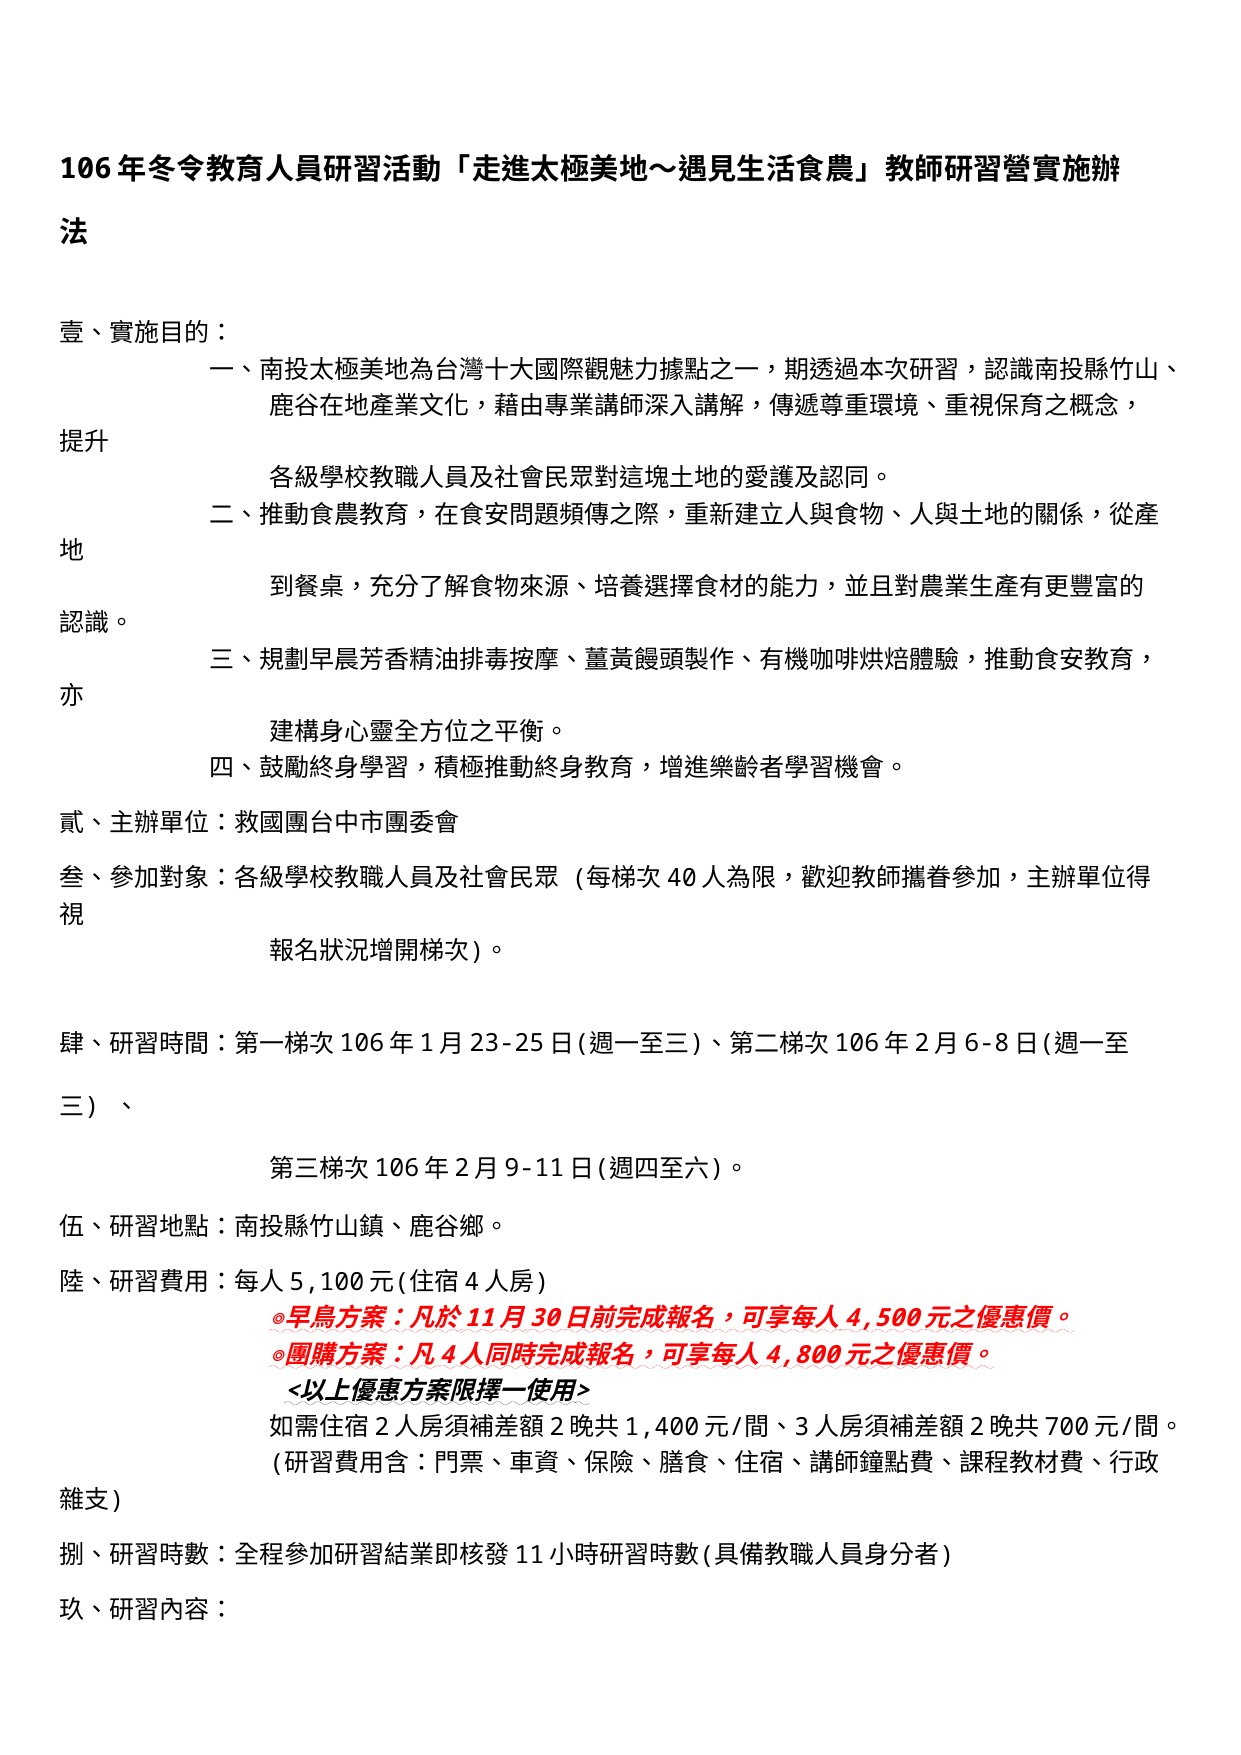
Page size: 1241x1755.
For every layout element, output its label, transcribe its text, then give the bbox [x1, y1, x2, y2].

text 到餐桌，充分了解食物來源、培養選擇食材的能力，並且對農業生產有更豐富的認識。 [59, 567, 1166, 639]
text (研習費用含：門票、車資、保險、膳食、住宿、講師鐘點費、課程教材費、行政雜支) [59, 1443, 1166, 1515]
text 三、規劃早晨芳香精油排毒按摩、薑黃饅頭製作、有機咖啡烘焙體驗，推動食安教育，亦 [59, 639, 1166, 712]
text 一、南投太極美地為台灣十大國際觀魅力據點之一，期透過本次研習，認識南投縣竹山、 [59, 349, 1166, 385]
text ◎早鳥方案：凡於11月30日前完成報名，可享每人4,500元之優惠價。 [59, 1298, 1166, 1334]
text 叁、參加對象：各級學校教職人員及社會民眾 (每梯次40人為限，歡迎教師攜眷參加，主辦單位得視 [59, 858, 1166, 930]
list 實施目的： [59, 313, 1166, 349]
text 玖、研習內容： [59, 1589, 1166, 1625]
text 貳、主辦單位：救國團台中市團委會 [59, 803, 1166, 839]
text 如需住宿2人房須補差額2晚共1,400元/間、3人房須補差額2晚共700元/間。 [59, 1407, 1166, 1443]
text 鹿谷在地產業文化，藉由專業講師深入講解，傳遞尊重環境、重視保育之概念，提升 [59, 385, 1166, 458]
text 建構身心靈全方位之平衡。 [59, 712, 1166, 748]
text 陸、研習費用：每人5,100元(住宿4人房) [59, 1262, 1166, 1298]
text 第三梯次106年2月9-11日(週四至六)。 [59, 1125, 1166, 1188]
text ◎團購方案：凡4人同時完成報名，可享每人4,800元之優惠價。 [59, 1334, 1166, 1370]
text 報名狀況增開梯次)。 [59, 930, 1166, 967]
text <以上優惠方案限擇一使用> [59, 1370, 1166, 1407]
text 肆、研習時間：第一梯次106年1月23-25日(週一至三)、第二梯次106年2月6-8日(週一至三) 、 [59, 1000, 1166, 1125]
text 106年冬令教育人員研習活動「走進太極美地～遇見生活食農」教師研習營實施辦法 [59, 125, 1121, 250]
text 各級學校教職人員及社會民眾對這塊土地的愛護及認同。 [59, 458, 1166, 494]
text 二、推動食農教育，在食安問題頻傳之際，重新建立人與食物、人與土地的關係，從產地 [59, 494, 1166, 567]
text 伍、研習地點：南投縣竹山鎮、鹿谷鄉。 [59, 1207, 1166, 1243]
text 捌、研習時數：全程參加研習結業即核發11小時研習時數(具備教職人員身分者) [59, 1534, 1166, 1570]
text 四、鼓勵終身學習，積極推動終身教育，增進樂齡者學習機會。 [59, 748, 1166, 784]
